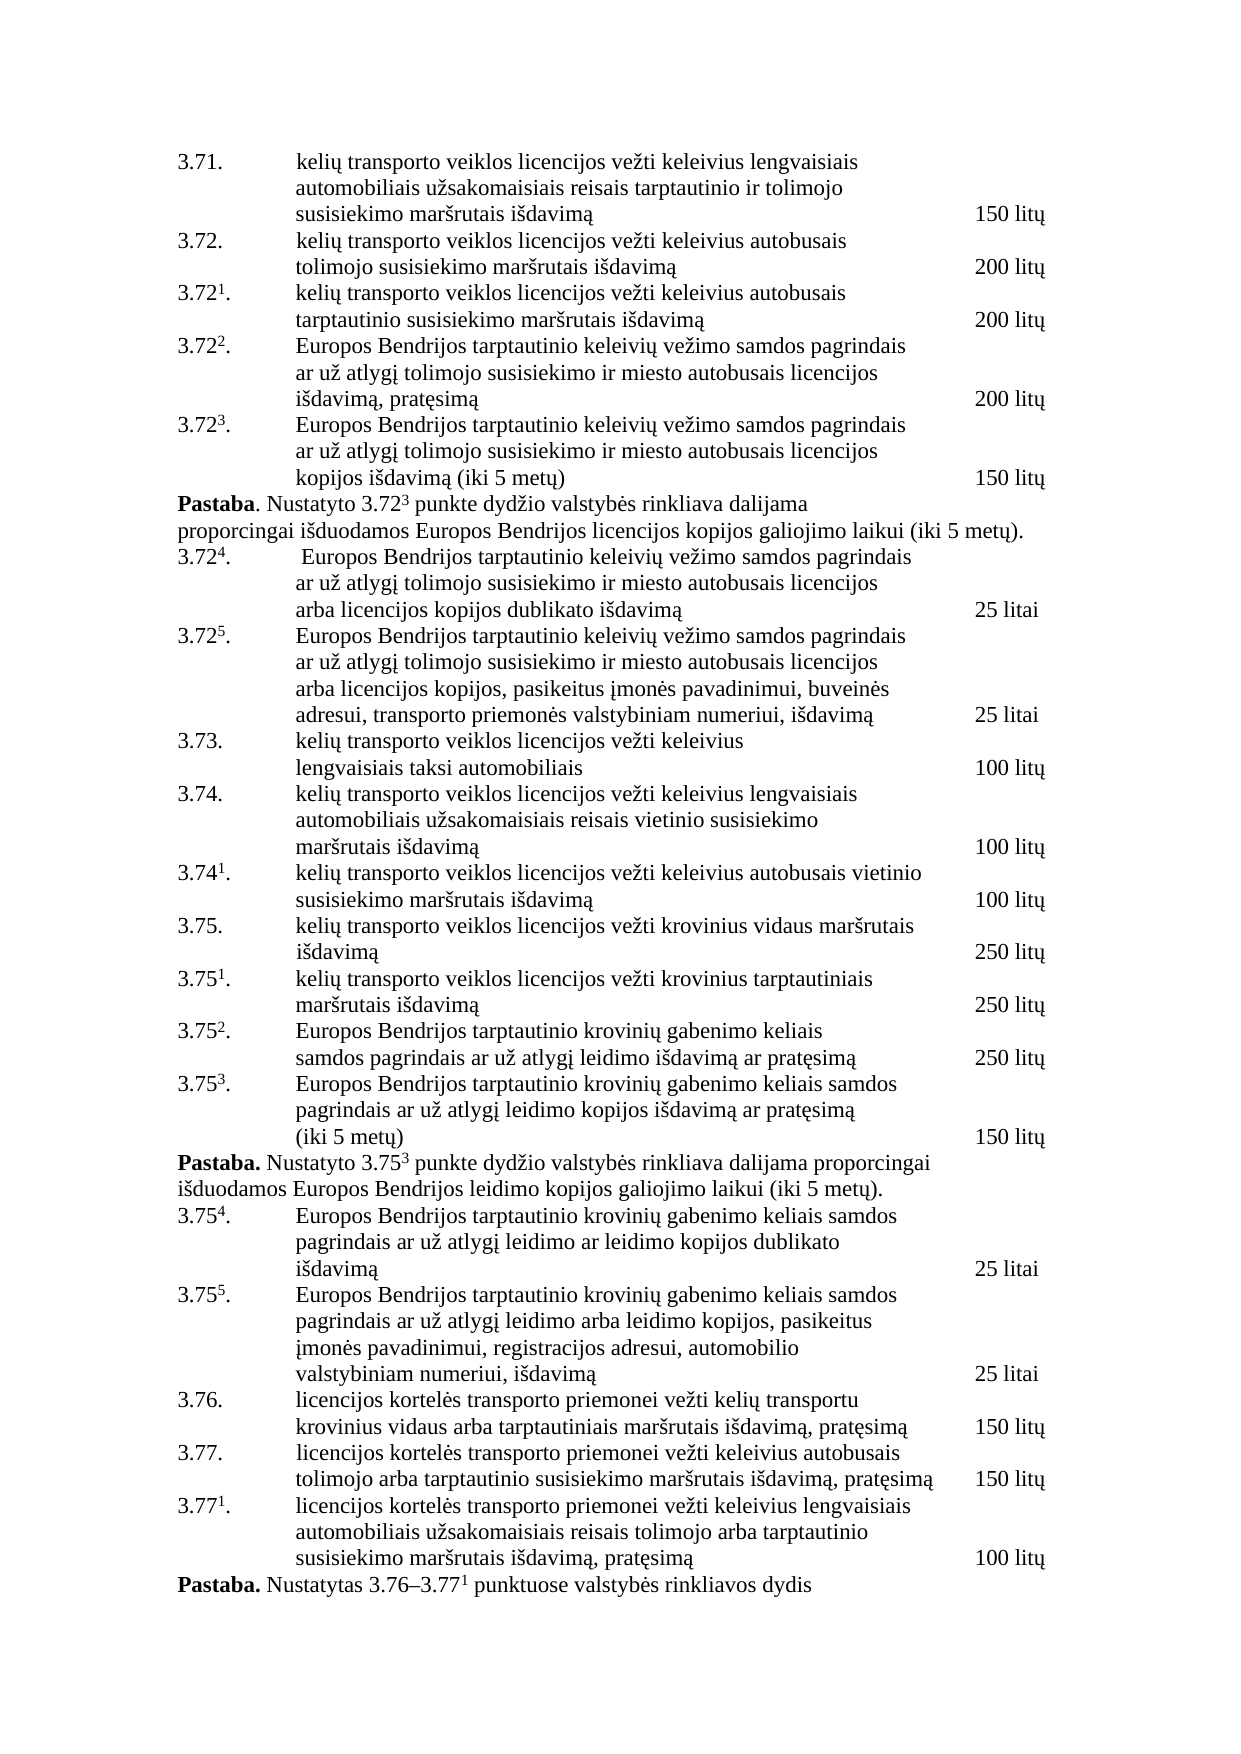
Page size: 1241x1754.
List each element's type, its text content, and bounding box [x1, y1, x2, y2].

text 3.73. kelių transporto veiklos licencijos vežti keleivius lengvaisiais taksi automobiliais 100 litų [177, 727, 1122, 780]
text susisiekimo maršrutais išdavimą 100 litų [177, 886, 1122, 912]
text tolimojo susisiekimo maršrutais išdavimą 200 litų [177, 253, 1122, 279]
text 3.723. Europos Bendrijos tarptautinio keleivių vežimo samdos pagrindais [177, 411, 1122, 438]
text 3.721. kelių transporto veiklos licencijos vežti keleivius autobusais [177, 279, 1122, 306]
text 3.741. kelių transporto veiklos licencijos vežti keleivius autobusais vietinio [177, 859, 1122, 886]
text ar už atlygį tolimojo susisiekimo ir miesto autobusais licencijos [177, 569, 1122, 596]
text maršrutais išdavimą 100 litų [177, 833, 1122, 859]
text arba licencijos kopijos dublikato išdavimą 25 litai [177, 596, 1122, 622]
text įmonės pavadinimui, registracijos adresui, automobilio [177, 1334, 1122, 1360]
text susisiekimo maršrutais išdavimą 150 litų [177, 200, 1122, 227]
list kelių transporto veiklos licencijos vežti keleivius autobusais [177, 227, 1122, 253]
text automobiliais užsakomaisiais reisais tolimojo arba tarptautinio [177, 1518, 1122, 1544]
text Pastaba. Nustatytas 3.76–3.771 punktuose valstybės rinkliavos dydis [177, 1571, 1122, 1597]
text 3.76. licencijos kortelės transporto priemonei vežti kelių transportu [177, 1386, 1122, 1413]
text 3.752. Europos Bendrijos tarptautinio krovinių gabenimo keliais [177, 1017, 1122, 1044]
text Pastaba. Nustatyto 3.753 punkte dydžio valstybės rinkliava dalijama proporcingai [177, 1149, 1122, 1176]
text 3.754. Europos Bendrijos tarptautinio krovinių gabenimo keliais samdos [177, 1202, 1122, 1228]
text arba licencijos kopijos, pasikeitus įmonės pavadinimui, buveinės [177, 675, 1122, 701]
text išdavimą 25 litai [177, 1254, 1122, 1281]
text 3.753. Europos Bendrijos tarptautinio krovinių gabenimo keliais samdos [177, 1070, 1122, 1096]
list kelių transporto veiklos licencijos vežti keleivius lengvaisiais [177, 148, 1122, 174]
text automobiliais užsakomaisiais reisais vietinio susisiekimo [177, 807, 1122, 833]
text proporcingai išduodamos Europos Bendrijos licencijos kopijos galiojimo laikui (iki 5 metų). [177, 517, 1122, 543]
text samdos pagrindais ar už atlygį leidimo išdavimą ar pratęsimą 250 litų [177, 1044, 1122, 1070]
text pagrindais ar už atlygį leidimo ar leidimo kopijos dublikato [177, 1228, 1122, 1254]
text ar už atlygį tolimojo susisiekimo ir miesto autobusais licencijos [177, 438, 1122, 464]
text išdavimą 250 litų [296, 938, 1122, 965]
text automobiliais užsakomaisiais reisais tarptautinio ir tolimojo [177, 174, 1122, 200]
text išduodamos Europos Bendrijos leidimo kopijos galiojimo laikui (iki 5 metų). [177, 1176, 1122, 1202]
text (iki 5 metų) 150 litų [177, 1123, 1122, 1149]
text 3.755. Europos Bendrijos tarptautinio krovinių gabenimo keliais samdos [177, 1281, 1122, 1307]
text 3.725. Europos Bendrijos tarptautinio keleivių vežimo samdos pagrindais [177, 622, 1122, 648]
text pagrindais ar už atlygį leidimo arba leidimo kopijos, pasikeitus [177, 1307, 1122, 1334]
text tarptautinio susisiekimo maršrutais išdavimą 200 litų [177, 306, 1122, 332]
text adresui, transporto priemonės valstybiniam numeriui, išdavimą 25 litai [295, 701, 1122, 727]
text tolimojo arba tarptautinio susisiekimo maršrutais išdavimą, pratęsimą 150 litų [177, 1465, 1122, 1492]
text išdavimą, pratęsimą 200 litų [177, 385, 1122, 411]
text maršrutais išdavimą 250 litų [177, 991, 1122, 1017]
list licencijos kortelės transporto priemonei vežti keleivius autobusais [177, 1439, 1122, 1465]
text kopijos išdavimą (iki 5 metų) 150 litų [177, 464, 1122, 490]
text 3.771. licencijos kortelės transporto priemonei vežti keleivius lengvaisiais [177, 1492, 1122, 1518]
text 3.74. kelių transporto veiklos licencijos vežti keleivius lengvaisiais [177, 780, 1122, 807]
text 3.722. Europos Bendrijos tarptautinio keleivių vežimo samdos pagrindais [177, 332, 1122, 358]
text 3.75. kelių transporto veiklos licencijos vežti krovinius vidaus maršrutais [177, 912, 1122, 938]
text ar už atlygį tolimojo susisiekimo ir miesto autobusais licencijos [177, 648, 1122, 675]
text susisiekimo maršrutais išdavimą, pratęsimą 100 litų [177, 1544, 1122, 1571]
text krovinius vidaus arba tarptautiniais maršrutais išdavimą, pratęsimą 150 litų [177, 1413, 1122, 1439]
text valstybiniam numeriui, išdavimą 25 litai [177, 1360, 1122, 1386]
text pagrindais ar už atlygį leidimo kopijos išdavimą ar pratęsimą [177, 1096, 1122, 1123]
text 3.751. kelių transporto veiklos licencijos vežti krovinius tarptautiniais [177, 965, 1122, 991]
text 3.724. Europos Bendrijos tarptautinio keleivių vežimo samdos pagrindais [177, 543, 1122, 569]
text Pastaba. Nustatyto 3.723 punkte dydžio valstybės rinkliava dalijama [177, 490, 1122, 517]
text ar už atlygį tolimojo susisiekimo ir miesto autobusais licencijos [177, 358, 1122, 385]
